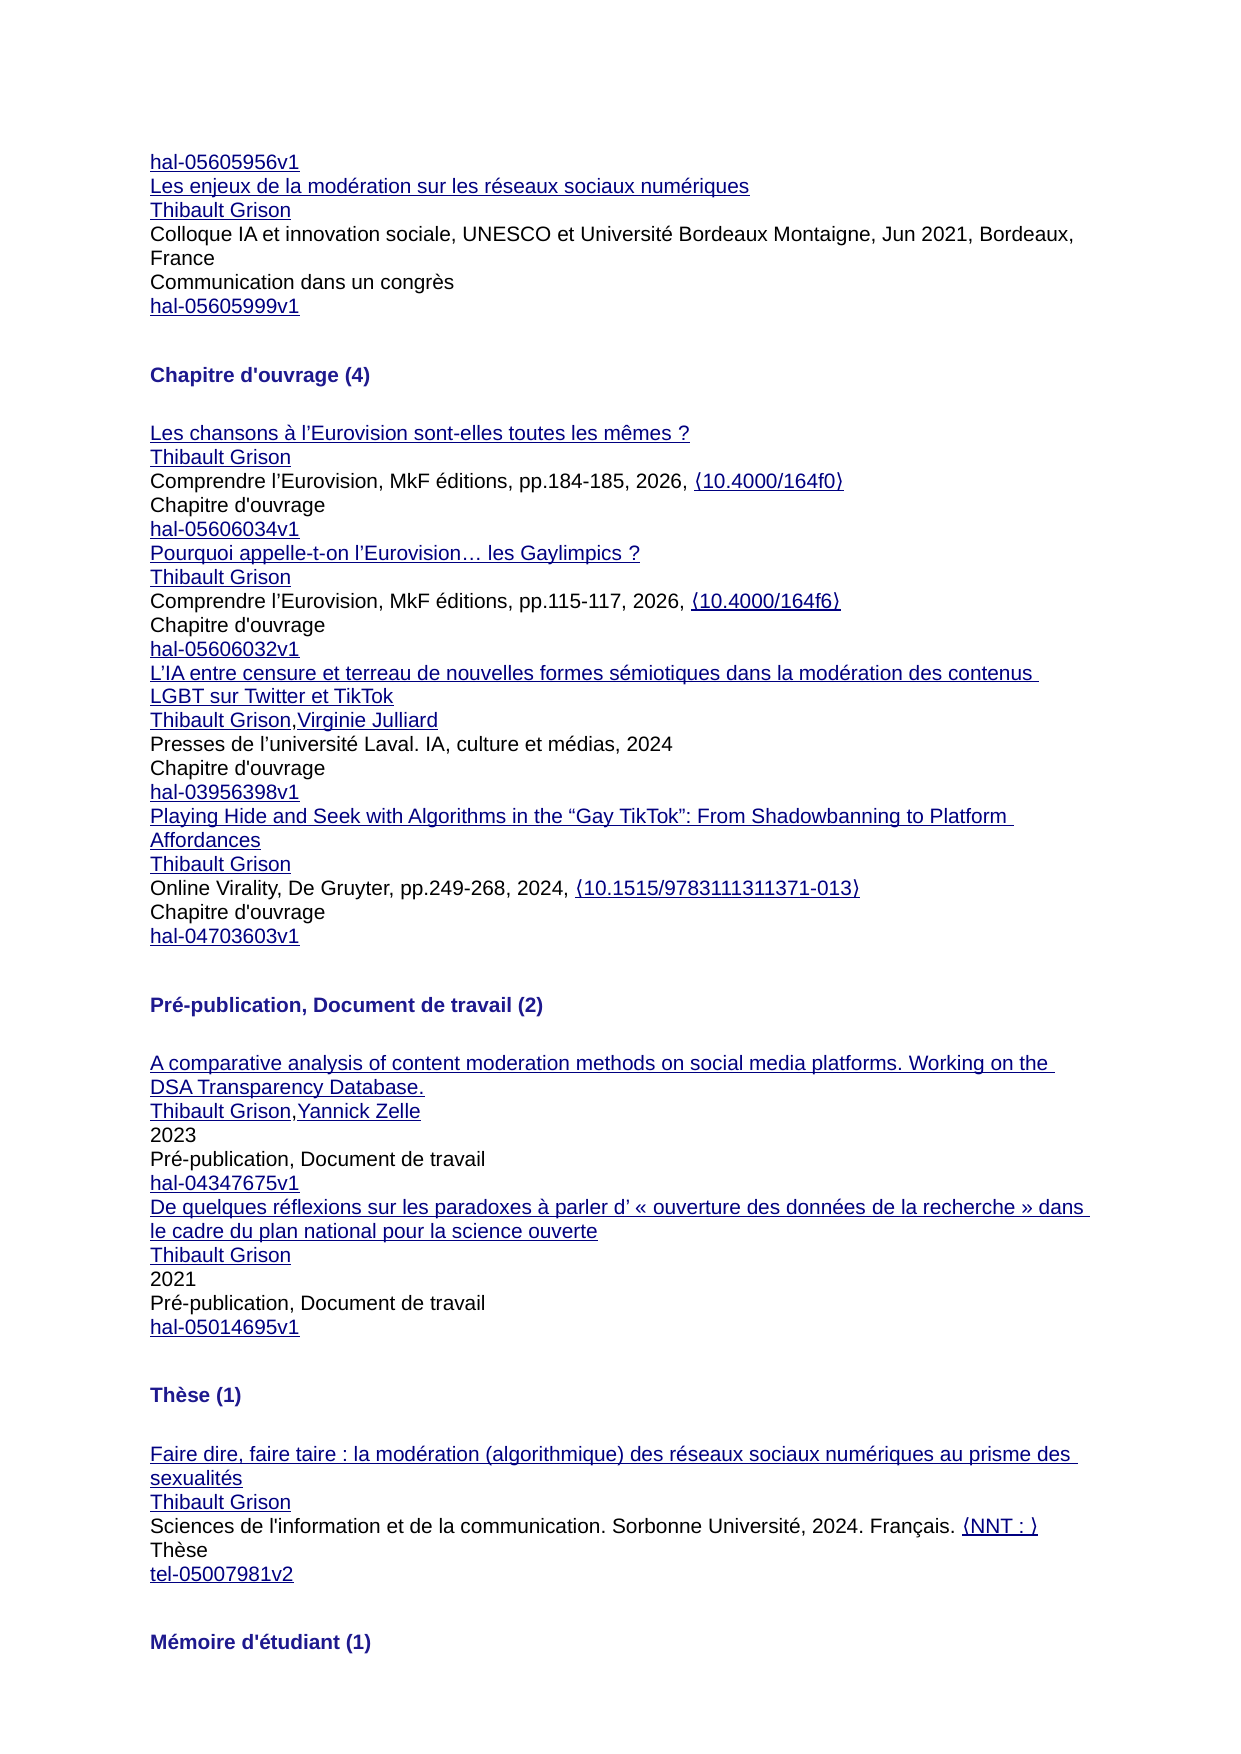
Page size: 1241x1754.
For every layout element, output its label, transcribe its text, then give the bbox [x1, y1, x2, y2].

table_cell Pourquoi appelle-t-on l’Eurovision… les Gaylimpics ? Thibault Grison Comprendre l’Eurovision, MkF éditions, pp.115-117, 2026, ⟨10.4000/164f6⟩ Chapitre d'ouvrage hal-05606032v1 [150, 541, 1090, 660]
table_cell L’IA entre censure et terreau de nouvelles formes sémiotiques dans la modération des contenus LGBT sur Twitter et TikTok Thibault Grison,Virginie Julliard Presses de l’université Laval. IA, culture et médias, 2024 Chapitre d'ouvrage hal-03956398v1 [150, 660, 1090, 804]
subtitle Pré-publication, Document de travail (2) [150, 993, 1090, 1017]
table_cell Playing Hide and Seek with Algorithms in the “Gay TikTok”: From Shadowbanning to Platform Affordances Thibault Grison Online Virality, De Gruyter, pp.249-268, 2024, ⟨10.1515/9783111311371-013⟩ Chapitre d'ouvrage hal-04703603v1 [150, 804, 1090, 948]
table_header Faire dire, faire taire : la modération (algorithmique) des réseaux sociaux numériques au prisme des sexualités Thibault Grison Sciences de l'information et de la communication. Sorbonne Université, 2024. Français. ⟨NNT : ⟩ Thèse tel-05007981v2 [150, 1442, 1090, 1585]
subtitle Thèse (1) [150, 1383, 1090, 1407]
table_cell le cadre du plan national pour la science ouverte Thibault Grison 2021 Pré-publication, Document de travail hal-05014695v1 [150, 1217, 1090, 1338]
subtitle Chapitre d'ouvrage (4) [150, 362, 1090, 386]
table_cell Les enjeux de la modération sur les réseaux sociaux numériques Thibault Grison Colloque IA et innovation sociale, UNESCO et Université Bordeaux Montaigne, Jun 2021, Bordeaux, France Communication dans un congrès hal-05605999v1 [150, 174, 1090, 318]
table_header A comparative analysis of content moderation methods on social media platforms. Working on the DSA Transparency Database. Thibault Grison,Yannick Zelle 2023 Pré-publication, Document de travail hal-04347675v1 [150, 1051, 1090, 1195]
table_header Les chansons à l’Eurovision sont-elles toutes les mêmes ? Thibault Grison Comprendre l’Eurovision, MkF éditions, pp.184-185, 2026, ⟨10.4000/164f0⟩ Chapitre d'ouvrage hal-05606034v1 [150, 421, 1090, 541]
table_cell De quelques réflexions sur les paradoxes à parler d’ « ouverture des données de la recherche » dans [150, 1195, 1090, 1216]
subtitle Mémoire d'étudiant (1) [150, 1630, 1090, 1654]
table_cell hal-05605956v1 [150, 150, 1090, 174]
